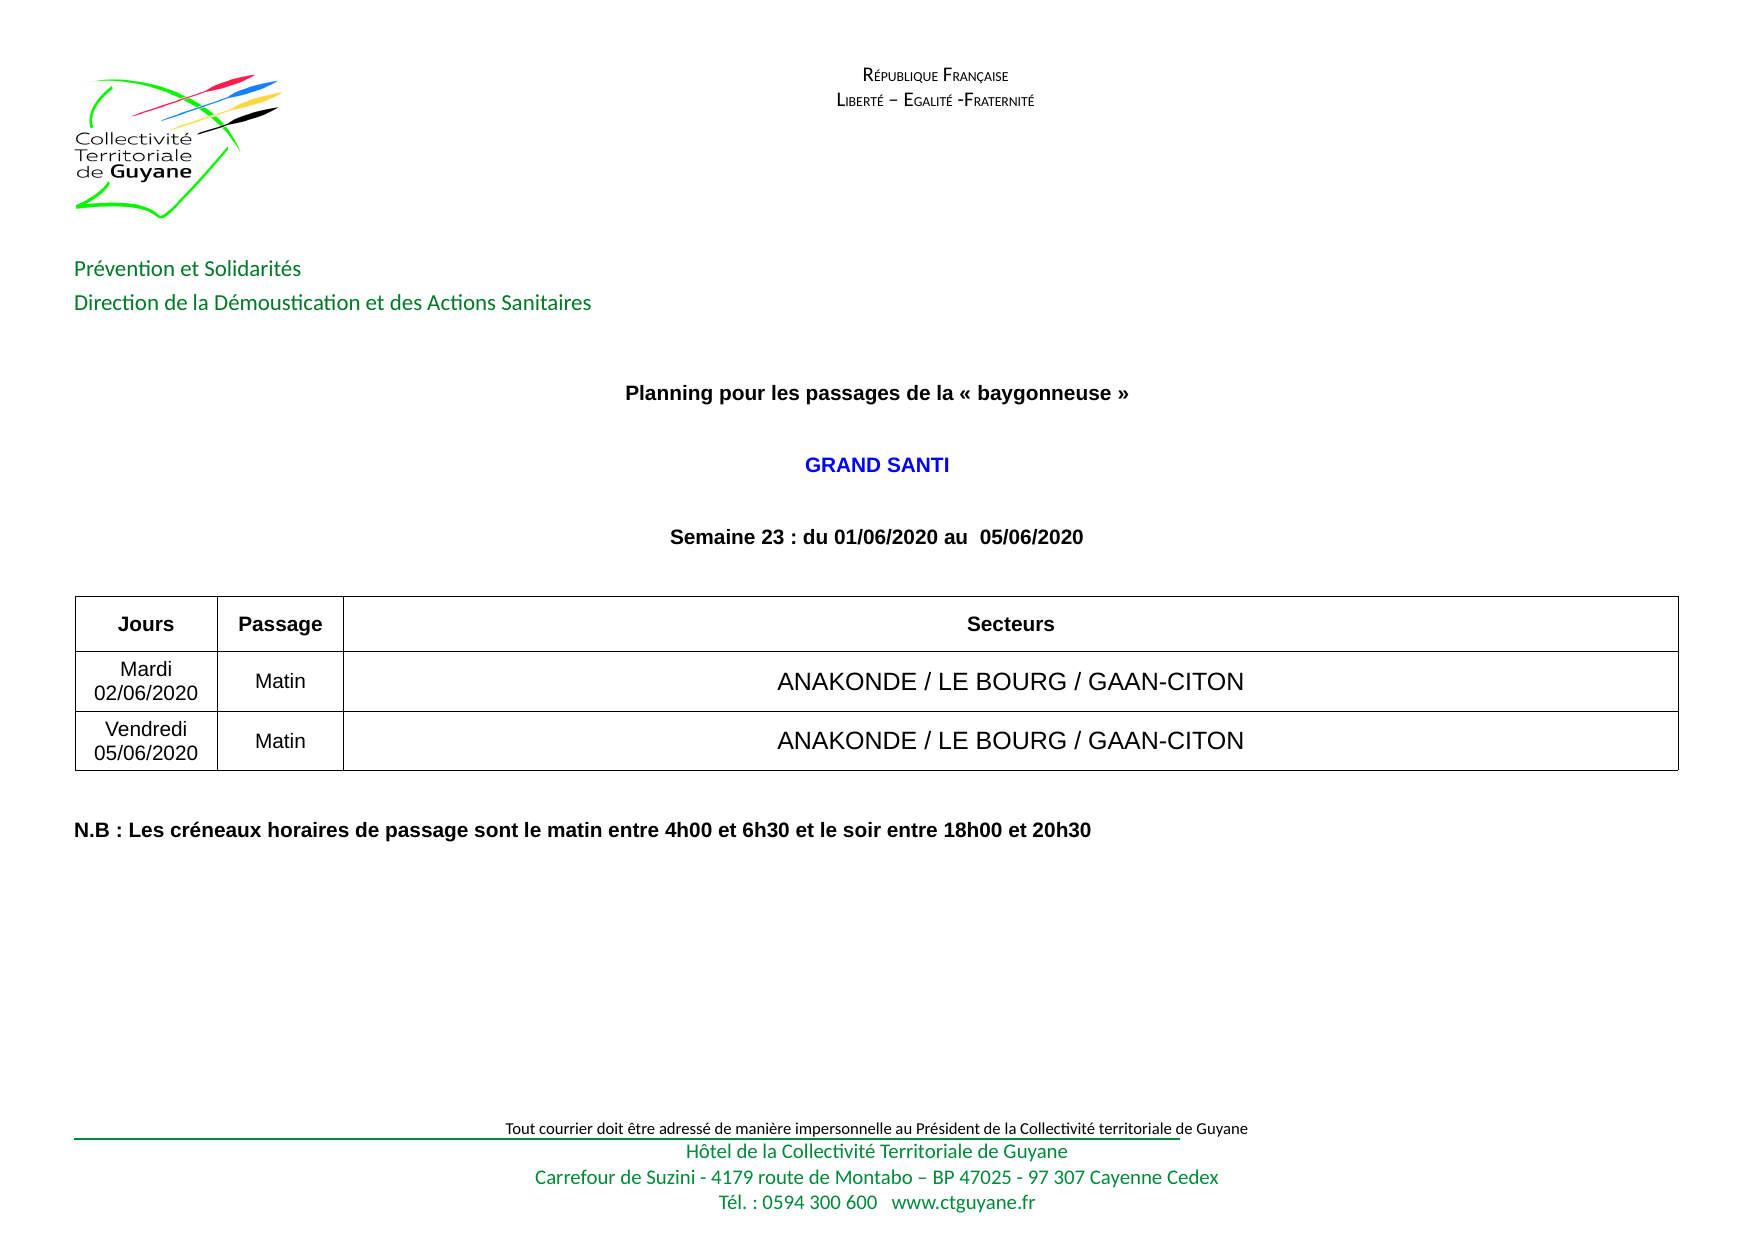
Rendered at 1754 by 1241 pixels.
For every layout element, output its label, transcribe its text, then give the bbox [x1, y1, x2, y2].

table_cell Mardi 02/06/2020 [76, 652, 217, 711]
table_header Secteurs [344, 597, 1678, 651]
text Semaine 23 : du 01/06/2020 au 05/06/2020 [74, 524, 1680, 548]
text Planning pour les passages de la « baygonneuse » [74, 381, 1680, 405]
table_cell ANAKONDE / LE BOURG / GAAN-CITON [344, 712, 1678, 770]
text Direction de la Démoustication et des Actions Sanitaires [74, 288, 1680, 316]
text N.B : Les créneaux horaires de passage sont le matin entre 4h00 et 6h30 et le soir entre 18h00 et 20h30 [74, 818, 1680, 842]
table_cell Matin [218, 652, 343, 711]
picture [74, 74, 282, 219]
text GRAND SANTI [74, 453, 1680, 477]
text Prévention et Solidarités [74, 254, 1680, 283]
table_cell Vendredi 05/06/2020 [76, 712, 217, 770]
table_header Jours [76, 597, 217, 651]
table_header Passage [218, 597, 343, 651]
table_cell ANAKONDE / LE BOURG / GAAN-CITON [344, 652, 1678, 711]
table_cell Matin [218, 712, 343, 770]
